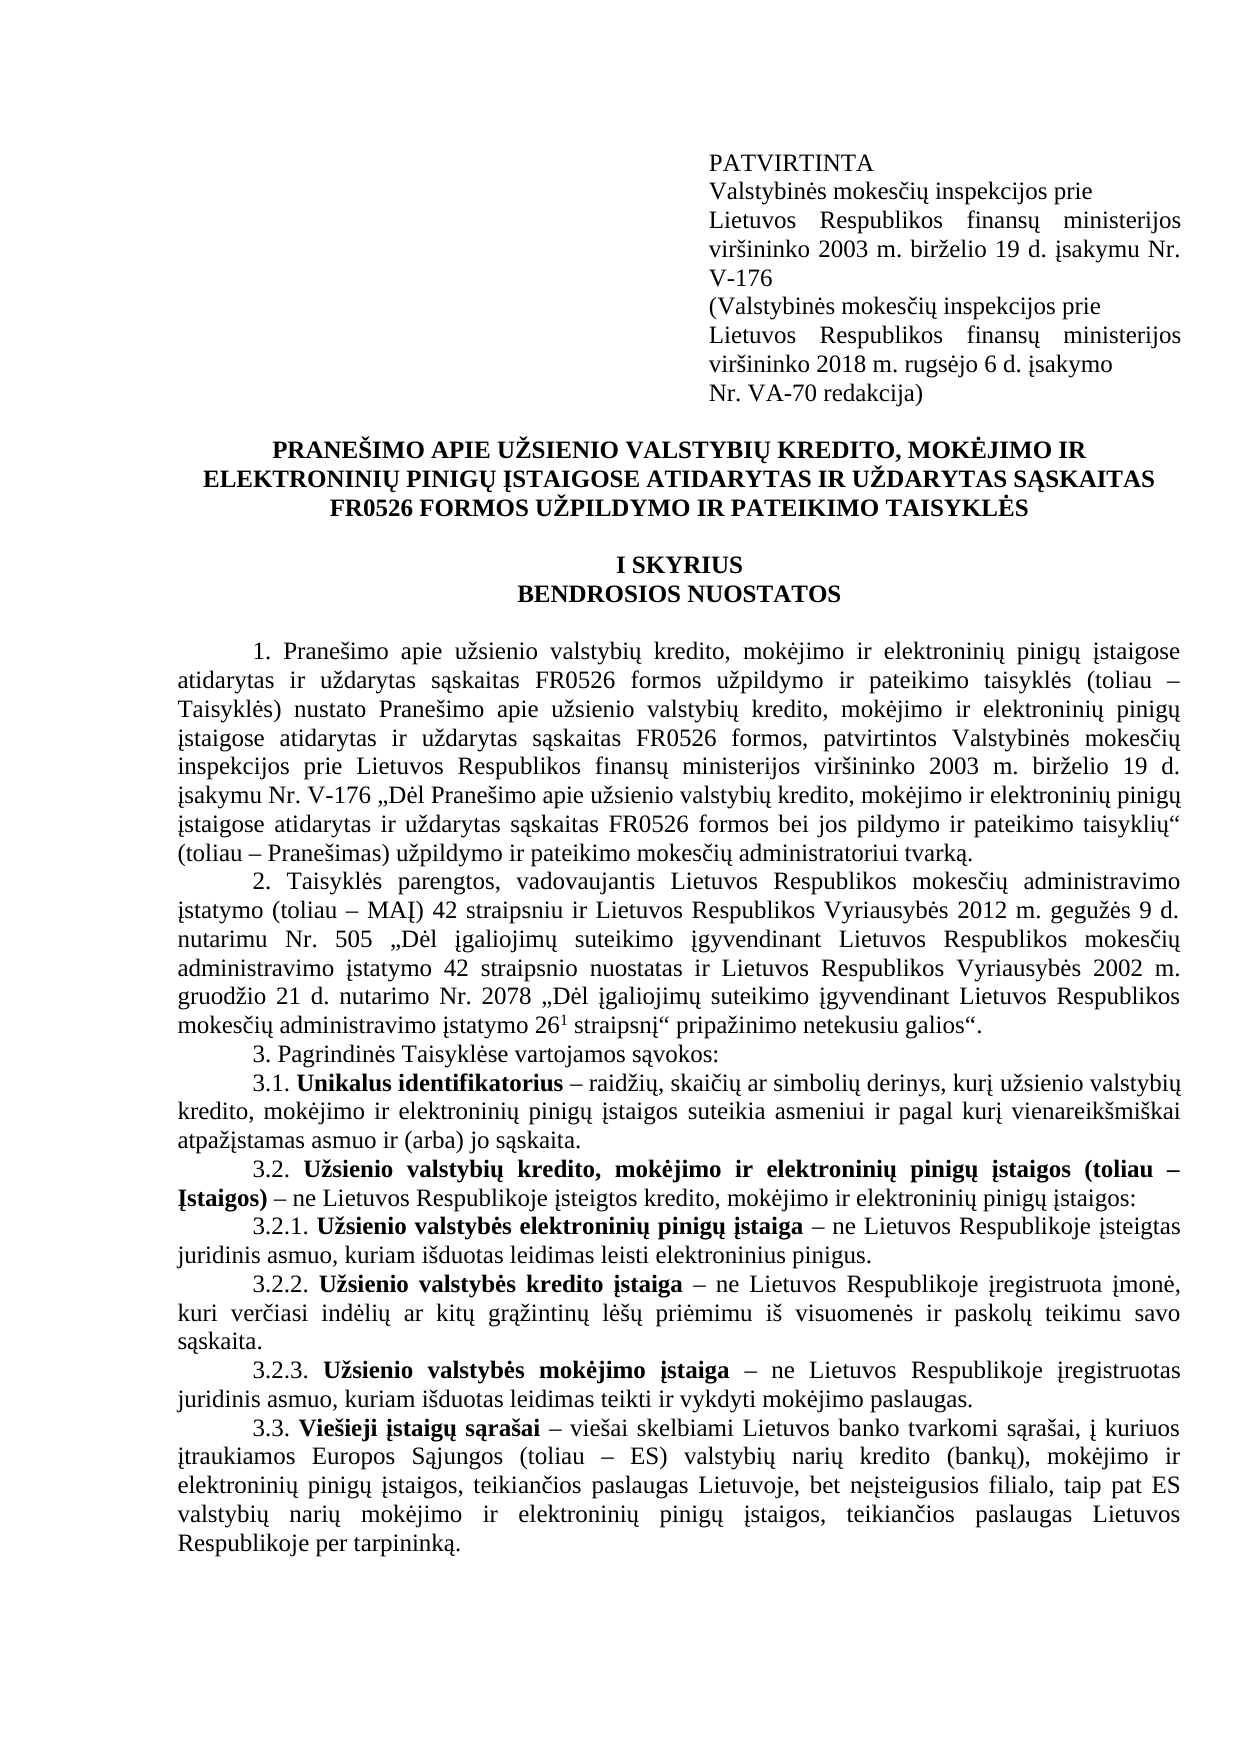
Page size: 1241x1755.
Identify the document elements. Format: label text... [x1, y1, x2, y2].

text 2. Taisyklės parengtos, vadovaujantis Lietuvos Respublikos mokesčių administravimo įstatymo (toliau – MAĮ) 42 straipsniu ir Lietuvos Respublikos Vyriausybės 2012 m. gegužės 9 d. nutarimu Nr. 505 „Dėl įgaliojimų suteikimo įgyvendinant Lietuvos Respublikos mokesčių administravimo įstatymo 42 straipsnio nuostatas ir Lietuvos Respublikos Vyriausybės 2002 m. gruodžio 21 d. nutarimo Nr. 2078 „Dėl įgaliojimų suteikimo įgyvendinant Lietuvos Respublikos mokesčių administravimo įstatymo 261 straipsnį“ pripažinimo netekusiu galios“. [177, 866, 1181, 1039]
text 1. Pranešimo apie užsienio valstybių kredito, mokėjimo ir elektroninių pinigų įstaigose atidarytas ir uždarytas sąskaitas FR0526 formos užpildymo ir pateikimo taisyklės (toliau – Taisyklės) nustato Pranešimo apie užsienio valstybių kredito, mokėjimo ir elektroninių pinigų įstaigose atidarytas ir uždarytas sąskaitas FR0526 formos, patvirtintos Valstybinės mokesčių inspekcijos prie Lietuvos Respublikos finansų ministerijos viršininko 2003 m. birželio 19 d. įsakymu Nr. V-176 „Dėl Pranešimo apie užsienio valstybių kredito, mokėjimo ir elektroninių pinigų įstaigose atidarytas ir uždarytas sąskaitas FR0526 formos bei jos pildymo ir pateikimo taisyklių“ (toliau – Pranešimas) užpildymo ir pateikimo mokesčių administratoriui tvarką. [177, 636, 1181, 866]
text PRANEŠIMO APIE UŽSIENIO VALSTYBIŲ KREDITO, MOKĖJIMO IR ELEKTRONINIŲ PINIGŲ ĮSTAIGOSE ATIDARYTAS IR UŽDARYTAS SĄSKAITAS FR0526 FORMOS UŽPILDYMO IR PATEIKIMO TAISYKLĖS [177, 435, 1181, 521]
text 3.2.1. Užsienio valstybės elektroninių pinigų įstaiga – ne Lietuvos Respublikoje įsteigtas juridinis asmuo, kuriam išduotas leidimas leisti elektroninius pinigus. [177, 1211, 1181, 1269]
text BENDROSIOS NUOSTATOS [177, 579, 1181, 608]
text 3. Pagrindinės Taisyklėse vartojamos sąvokos: [177, 1039, 1181, 1068]
text PATVIRTINTA [709, 148, 1181, 176]
text Nr. VA-70 redakcija) [709, 378, 1181, 406]
text Valstybinės mokesčių inspekcijos prie [709, 176, 1181, 205]
text 3.1. Unikalus identifikatorius – raidžių, skaičių ar simbolių derinys, kurį užsienio valstybių kredito, mokėjimo ir elektroninių pinigų įstaigos suteikia asmeniui ir pagal kurį vienareikšmiškai atpažįstamas asmuo ir (arba) jo sąskaita. [177, 1068, 1181, 1154]
text Lietuvos Respublikos finansų ministerijos viršininko 2018 m. rugsėjo 6 d. įsakymo [709, 320, 1181, 378]
text 3.2. Užsienio valstybių kredito, mokėjimo ir elektroninių pinigų įstaigos (toliau – Įstaigos) – ne Lietuvos Respublikoje įsteigtos kredito, mokėjimo ir elektroninių pinigų įstaigos: [177, 1154, 1181, 1211]
text 3.3. Viešieji įstaigų sąrašai – viešai skelbiami Lietuvos banko tvarkomi sąrašai, į kuriuos įtraukiamos Europos Sąjungos (toliau – ES) valstybių narių kredito (bankų), mokėjimo ir elektroninių pinigų įstaigos, teikiančios paslaugas Lietuvoje, bet neįsteigusios filialo, taip pat ES valstybių narių mokėjimo ir elektroninių pinigų įstaigos, teikiančios paslaugas Lietuvos Respublikoje per tarpininką. [177, 1413, 1181, 1556]
text 3.2.3. Užsienio valstybės mokėjimo įstaiga – ne Lietuvos Respublikoje įregistruotas juridinis asmuo, kuriam išduotas leidimas teikti ir vykdyti mokėjimo paslaugas. [177, 1355, 1181, 1413]
text (Valstybinės mokesčių inspekcijos prie [709, 291, 1181, 320]
text I SKYRIUS [177, 550, 1181, 579]
text Lietuvos Respublikos finansų ministerijos viršininko 2003 m. birželio 19 d. įsakymu Nr. V-176 [709, 205, 1181, 291]
text 3.2.2. Užsienio valstybės kredito įstaiga – ne Lietuvos Respublikoje įregistruota įmonė, kuri verčiasi indėlių ar kitų grąžintinų lėšų priėmimu iš visuomenės ir paskolų teikimu savo sąskaita. [177, 1269, 1181, 1355]
